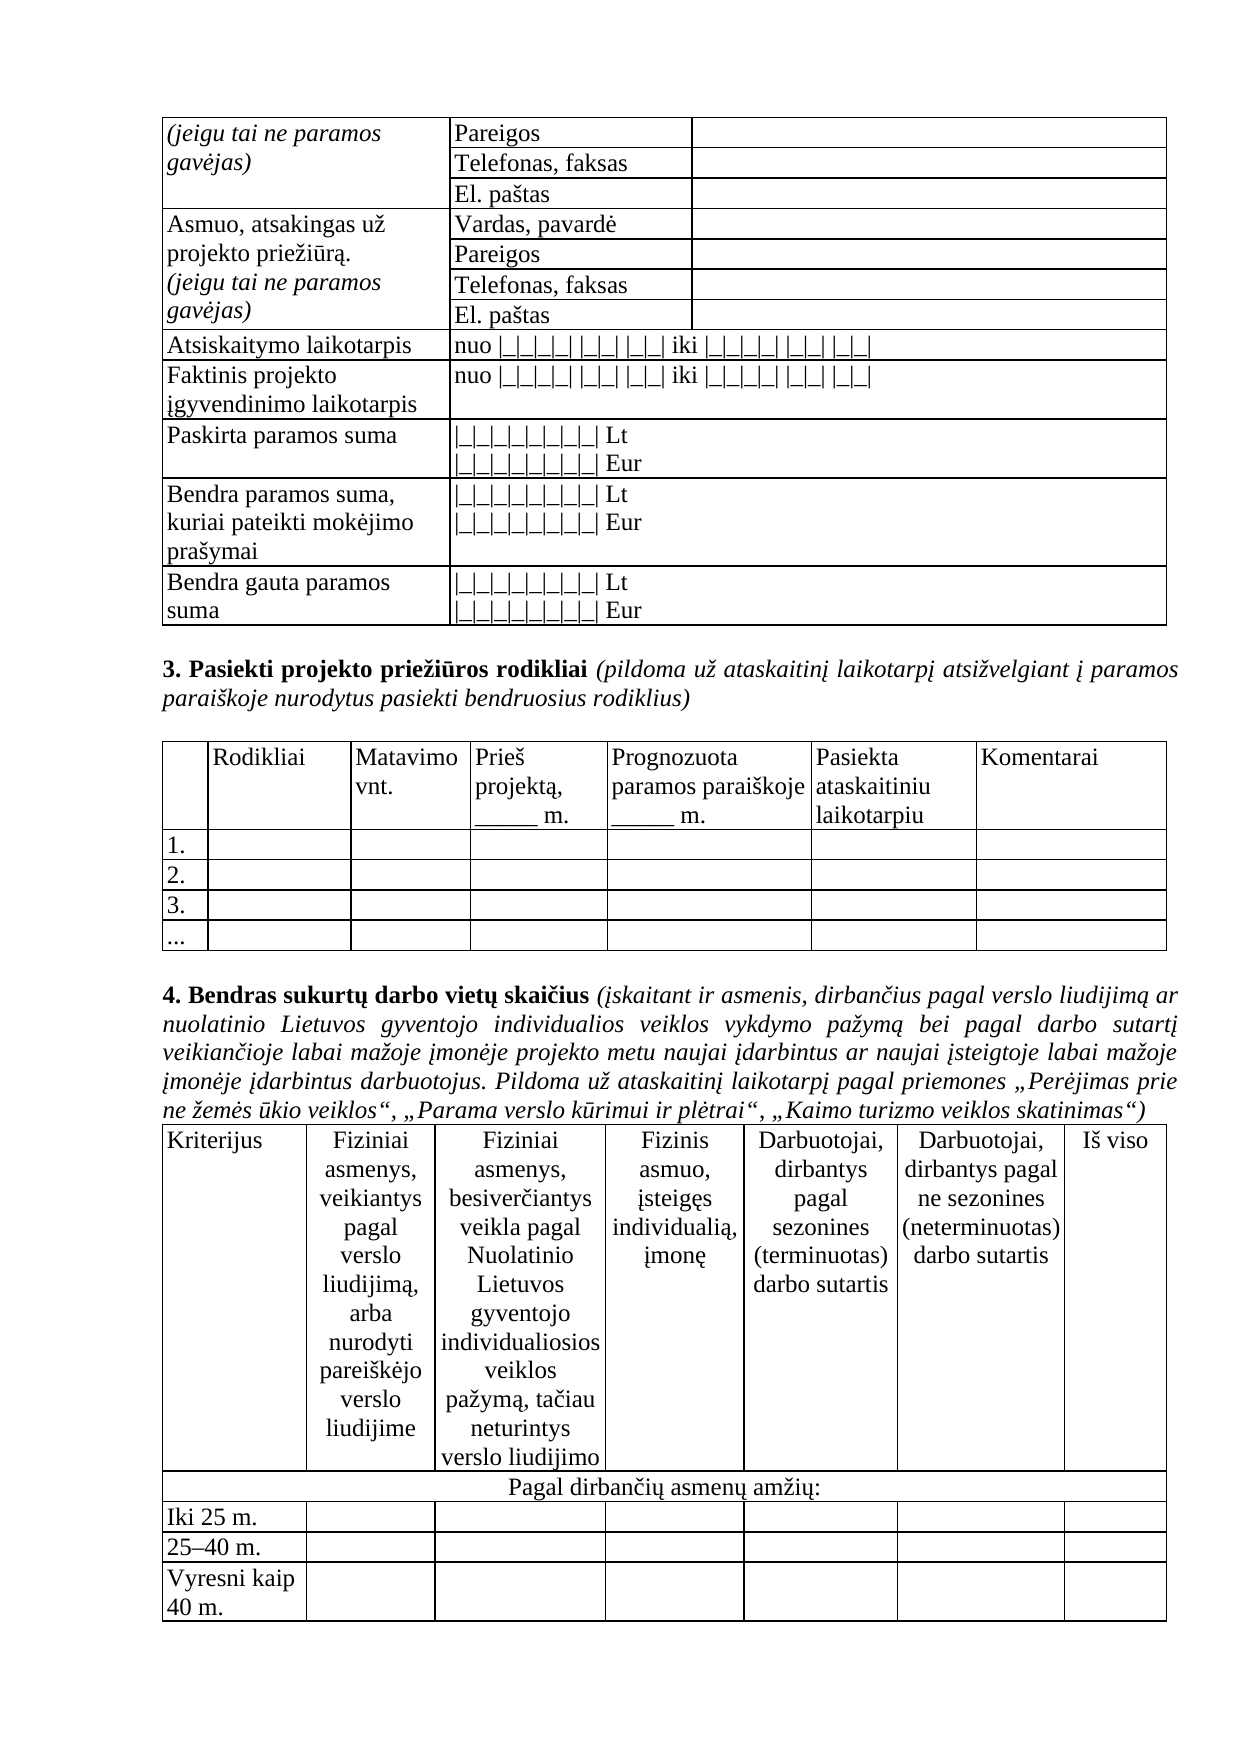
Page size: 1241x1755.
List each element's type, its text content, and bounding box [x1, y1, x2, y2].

table_cell [807, 830, 811, 859]
text 4. Bendras sukurtų darbo vietų skaičius (įskaitant ir asmenis, dirbančius pagal verslo liudijimą ar nuolatinio Lietuvos gyventojo individualios veiklos vykdymo pažymą bei pagal darbo sutartį veikiančioje labai mažoje įmonėje projekto metu naujai įdarbintus ar naujai įsteigtoje labai mažoje įmonėje įdarbintus darbuotojus. Pildoma už ataskaitinį laikotarpį pagal priemones „Perėjimas prie ne žemės ūkio veiklos“, „Parama verslo kūrimui ir plėtrai“, „Kaimo turizmo veiklos skatinimas“) [162, 980, 1181, 1124]
table_cell [606, 1533, 610, 1561]
table_cell [606, 1502, 610, 1531]
table_cell [471, 830, 475, 859]
table_cell [1162, 270, 1166, 298]
table_cell [807, 891, 811, 919]
table_cell [1162, 921, 1166, 950]
table_cell Paskirta paramos suma [163, 420, 449, 477]
table_cell [606, 1563, 743, 1620]
table_cell [807, 860, 811, 889]
table_cell [1162, 1502, 1166, 1531]
table_cell [812, 830, 816, 859]
table_cell [601, 1502, 605, 1531]
table_cell [977, 921, 981, 950]
table_cell [1065, 1563, 1166, 1620]
table_header [163, 742, 207, 828]
table_cell [471, 921, 475, 950]
table_header Komentarai [977, 742, 1166, 828]
table_header Rodikliai [209, 742, 350, 828]
table_header Matavimo vnt. [352, 742, 470, 828]
table_cell [436, 1563, 605, 1620]
table_cell Projekto finansininkas (jeigu tai ne paramos gavėjas) [163, 118, 449, 207]
table_header Darbuotojai, dirbantys pagal ne sezonines (neterminuotas) darbo sutartis [898, 1125, 1064, 1470]
table_cell [1162, 179, 1166, 207]
table_cell [466, 921, 470, 950]
table_cell [898, 1502, 902, 1531]
table_cell [1060, 1533, 1064, 1561]
table_header Fizinis asmuo, įsteigęs individualią, įmonę [606, 1125, 743, 1470]
table_cell |_|_|_|_|_|_|_|_| Lt |_|_|_|_|_|_|_|_| Eur [451, 479, 1166, 565]
table_cell [745, 1563, 897, 1620]
table_cell Asmuo, atsakingas už projekto priežiūrą. (jeigu tai ne paramos gavėjas) [163, 209, 449, 329]
table_cell [972, 921, 976, 950]
table_cell [972, 860, 976, 889]
table_cell [1162, 891, 1166, 919]
table_cell [603, 830, 607, 859]
table_cell [893, 1502, 897, 1531]
table_header Darbuotojai, dirbantys pagal sezonines (terminuotas) darbo sutartis [745, 1125, 897, 1470]
table_cell [307, 1502, 311, 1531]
table_header Fiziniai asmenys, veikiantys pagal verslo liudijimą, arba nurodyti pareiškėjo verslo liudijime [307, 1125, 434, 1470]
table_cell [807, 921, 811, 950]
table_cell [1060, 1502, 1064, 1531]
table_cell [812, 860, 816, 889]
table_cell [972, 830, 976, 859]
table_cell [471, 860, 475, 889]
table_cell [1162, 209, 1166, 238]
table_cell [307, 1533, 311, 1561]
table_cell [1162, 118, 1166, 147]
text 3. Pasiekti projekto priežiūros rodikliai (pildoma už ataskaitinį laikotarpį atsižvelgiant į paramos paraiškoje nurodytus pasiekti bendruosius rodiklius) [162, 654, 1181, 712]
table_cell [893, 1533, 897, 1561]
table_cell [466, 891, 470, 919]
table_cell [601, 1533, 605, 1561]
table_cell 3. [163, 891, 167, 919]
table_cell ... [163, 921, 167, 950]
table_header Kriterijus [163, 1125, 306, 1470]
table_cell [812, 891, 816, 919]
table_cell [1162, 148, 1166, 177]
table_cell [471, 891, 475, 919]
table_cell [977, 891, 981, 919]
table_cell [466, 830, 470, 859]
table_cell [898, 1563, 1064, 1620]
table_cell [977, 830, 981, 859]
table_cell [603, 860, 607, 889]
table_cell [466, 860, 470, 889]
table_cell [603, 891, 607, 919]
table_cell 2. [163, 860, 167, 889]
table_cell [1162, 240, 1166, 268]
table_cell [977, 860, 981, 889]
table_cell [812, 921, 816, 950]
table_cell [1162, 1533, 1166, 1561]
table_cell 1. [163, 830, 167, 859]
table_cell [307, 1563, 434, 1620]
table_cell [972, 891, 976, 919]
table_header Iš viso [1065, 1125, 1166, 1470]
table_cell [1162, 860, 1166, 889]
table_cell [898, 1533, 902, 1561]
table_cell [1162, 830, 1166, 859]
table_cell [603, 921, 607, 950]
table_cell [1162, 300, 1166, 329]
table_cell nuo |_|_|_|_| |_|_| |_|_| iki |_|_|_|_| |_|_| |_|_| [451, 361, 1166, 418]
